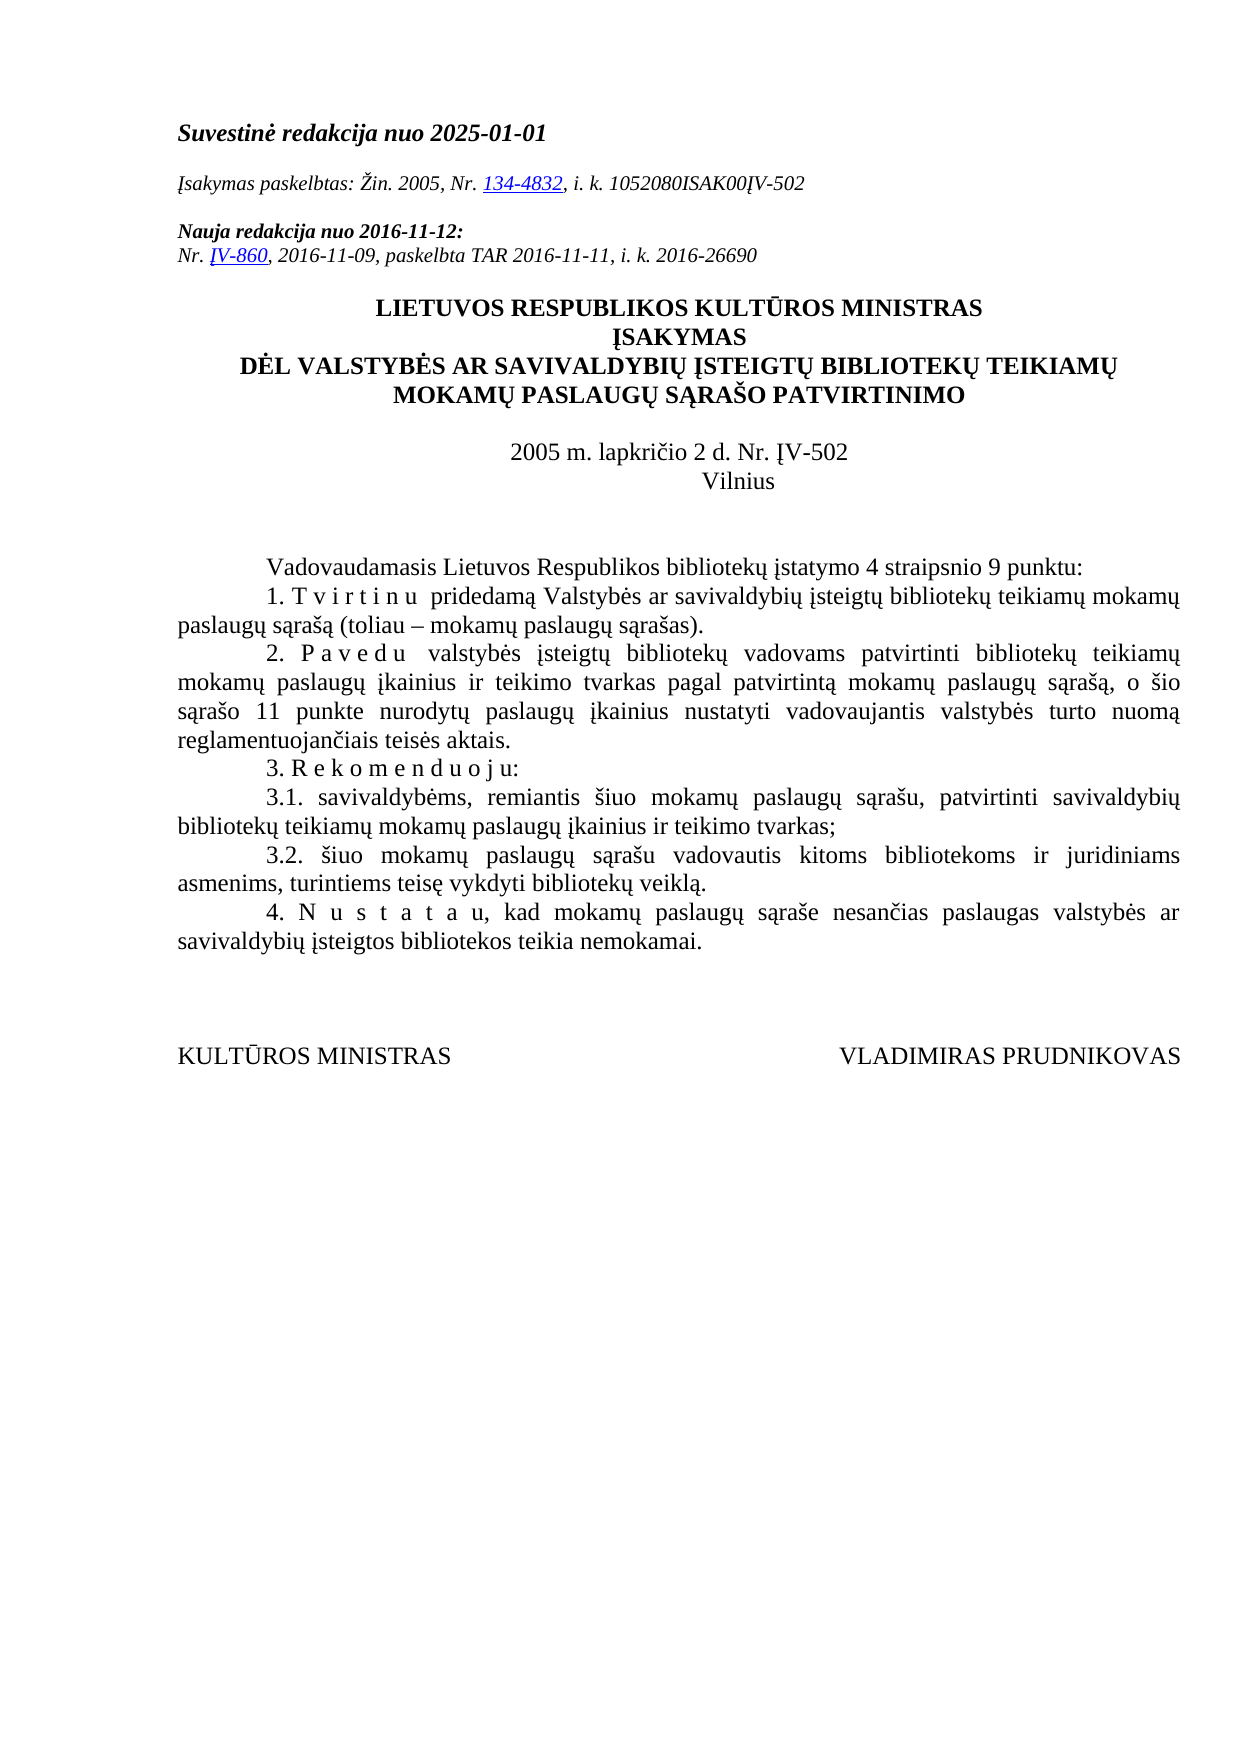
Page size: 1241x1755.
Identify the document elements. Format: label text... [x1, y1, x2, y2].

text KULTŪROS MINISTRAS VLADIMIRAS PRUDNIKOVAS [177, 1041, 1181, 1070]
text 3.2. šiuo mokamų paslaugų sąrašu vadovautis kitoms bibliotekoms ir juridiniams asmenims, turintiems teisę vykdyti bibliotekų veiklą. [177, 840, 1181, 897]
text 3. R e k o m e n d u o j u: [177, 753, 1181, 782]
text Įsakymas paskelbtas: Žin. 2005, Nr. 134-4832, i. k. 1052080ISAK00ĮV-502 [177, 171, 1181, 195]
text 2. Pavedu valstybės įsteigtų bibliotekų vadovams patvirtinti bibliotekų teikiamų mokamų paslaugų įkainius ir teikimo tvarkas pagal patvirtintą mokamų paslaugų sąrašą, o šio sąrašo 11 punkte nurodytų paslaugų įkainius nustatyti vadovaujantis valstybės turto nuomą reglamentuojančiais teisės aktais. [177, 638, 1181, 753]
text 1. Tvirtinu pridedamą Valstybės ar savivaldybių įsteigtų bibliotekų teikiamų mokamų paslaugų sąrašą (toliau – mokamų paslaugų sąrašas). [177, 581, 1181, 638]
text ĮSAKYMAS [177, 322, 1181, 351]
text Suvestinė redakcija nuo 2025-01-01 [177, 118, 1181, 147]
text Vilnius [177, 466, 1181, 495]
text Nauja redakcija nuo 2016-11-12: [177, 219, 1181, 243]
text LIETUVOS RESPUBLIKOS KULTŪROS MINISTRAS [177, 293, 1181, 322]
text 4. N u s t a t a u, kad mokamų paslaugų sąraše nesančias paslaugas valstybės ar savivaldybių įsteigtos bibliotekos teikia nemokamai. [177, 897, 1181, 955]
text Nr. ĮV-860, 2016-11-09, paskelbta TAR 2016-11-11, i. k. 2016-26690 [177, 243, 1181, 267]
text 3.1. savivaldybėms, remiantis šiuo mokamų paslaugų sąrašu, patvirtinti savivaldybių bibliotekų teikiamų mokamų paslaugų įkainius ir teikimo tvarkas; [177, 782, 1181, 840]
text DĖL VALSTYBĖS AR SAVIVALDYBIŲ ĮSTEIGTŲ BIBLIOTEKŲ TEIKIAMŲ MOKAMŲ PASLAUGŲ SĄRAŠO PATVIRTINIMO [177, 351, 1181, 408]
text 2005 m. lapkričio 2 d. Nr. ĮV-502 [177, 437, 1181, 466]
text Vadovaudamasis Lietuvos Respublikos bibliotekų įstatymo 4 straipsnio 9 punktu: [177, 552, 1181, 581]
